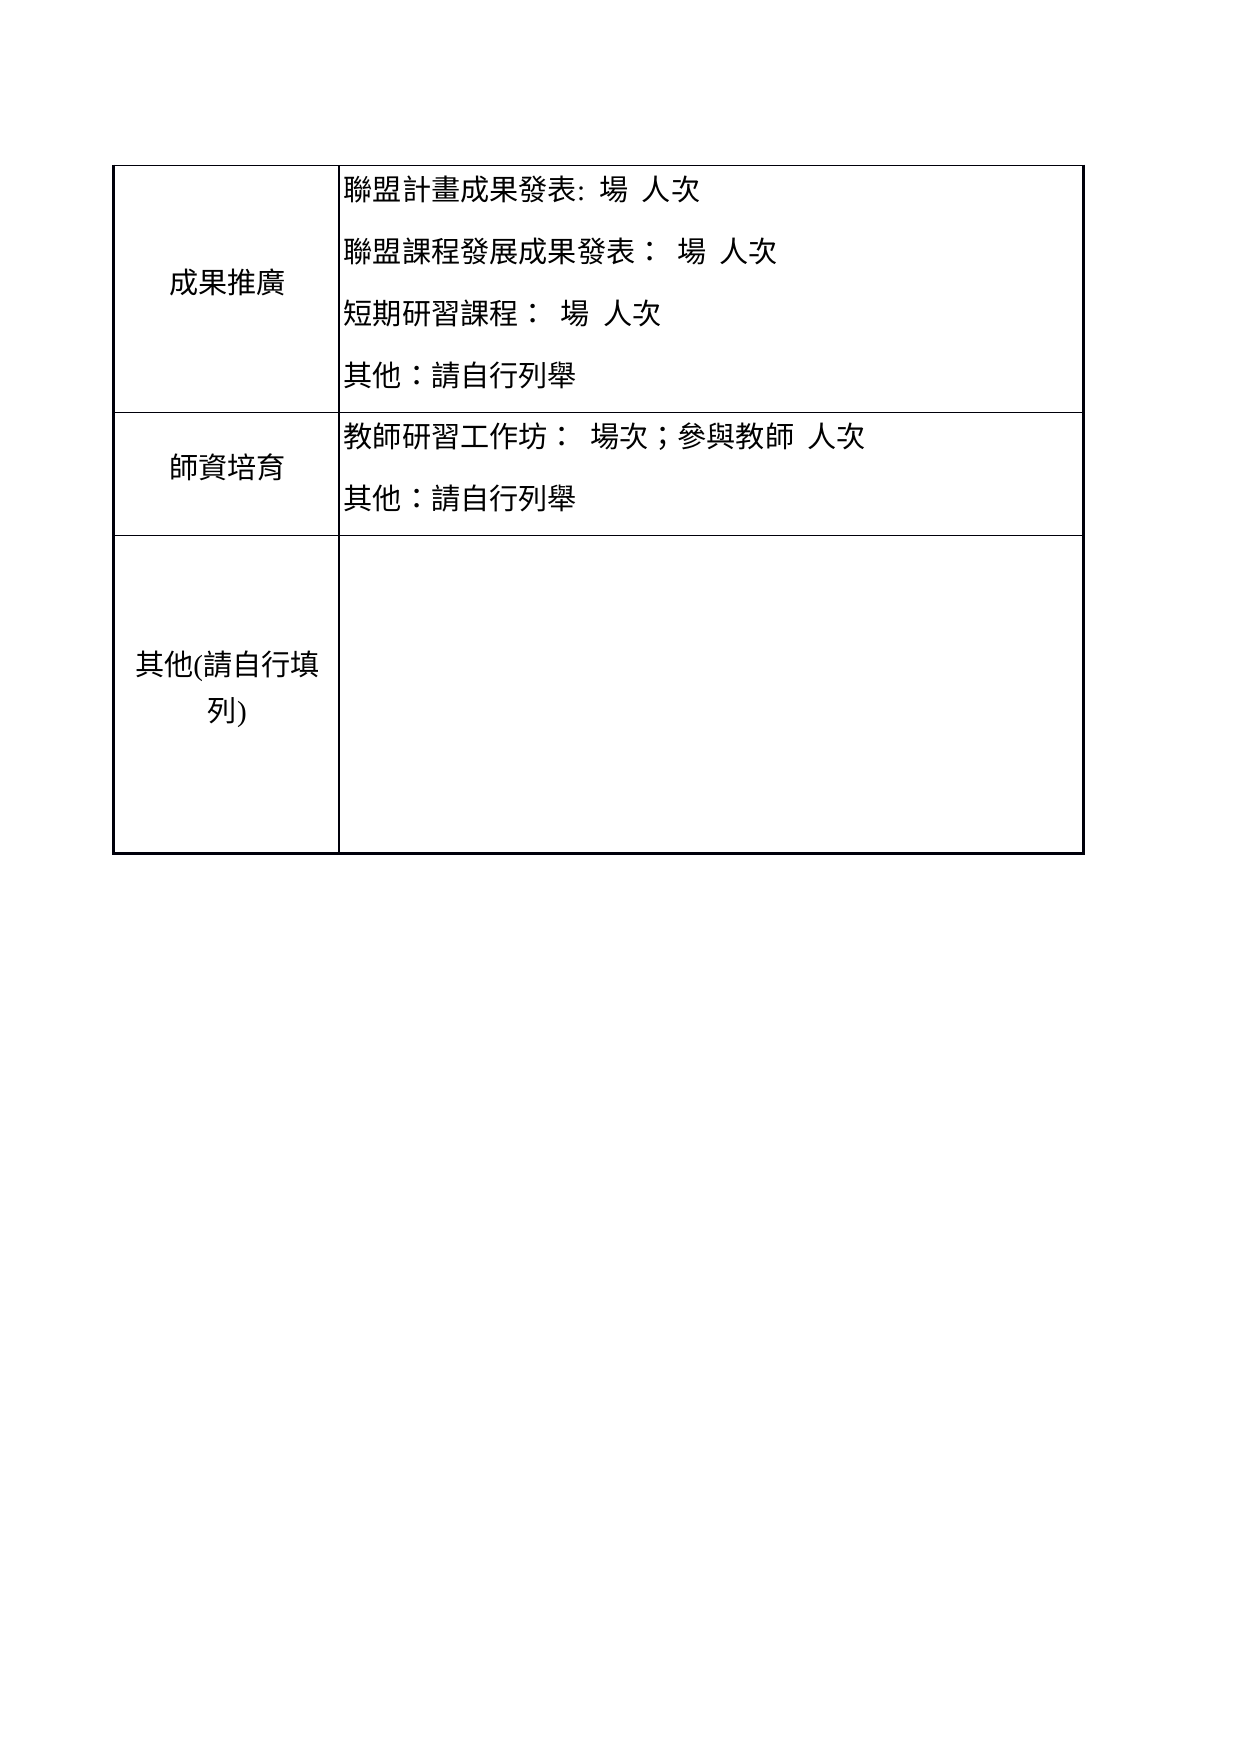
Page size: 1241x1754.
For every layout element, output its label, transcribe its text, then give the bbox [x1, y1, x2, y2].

table_cell 聯盟計畫成果發表: 場 人次 聯盟課程發展成果發表： 場 人次 短期研習課程： 場 人次 其他：請自行列舉 [340, 166, 1082, 412]
table_cell [340, 536, 1082, 852]
table_cell 教師研習工作坊： 場次；參與教師 人次 其他：請自行列舉 [340, 413, 1082, 535]
table_cell 其他(請自行填列) [115, 536, 338, 852]
table_cell 師資培育 [115, 413, 338, 535]
table_cell 成果推廣 [115, 166, 338, 412]
